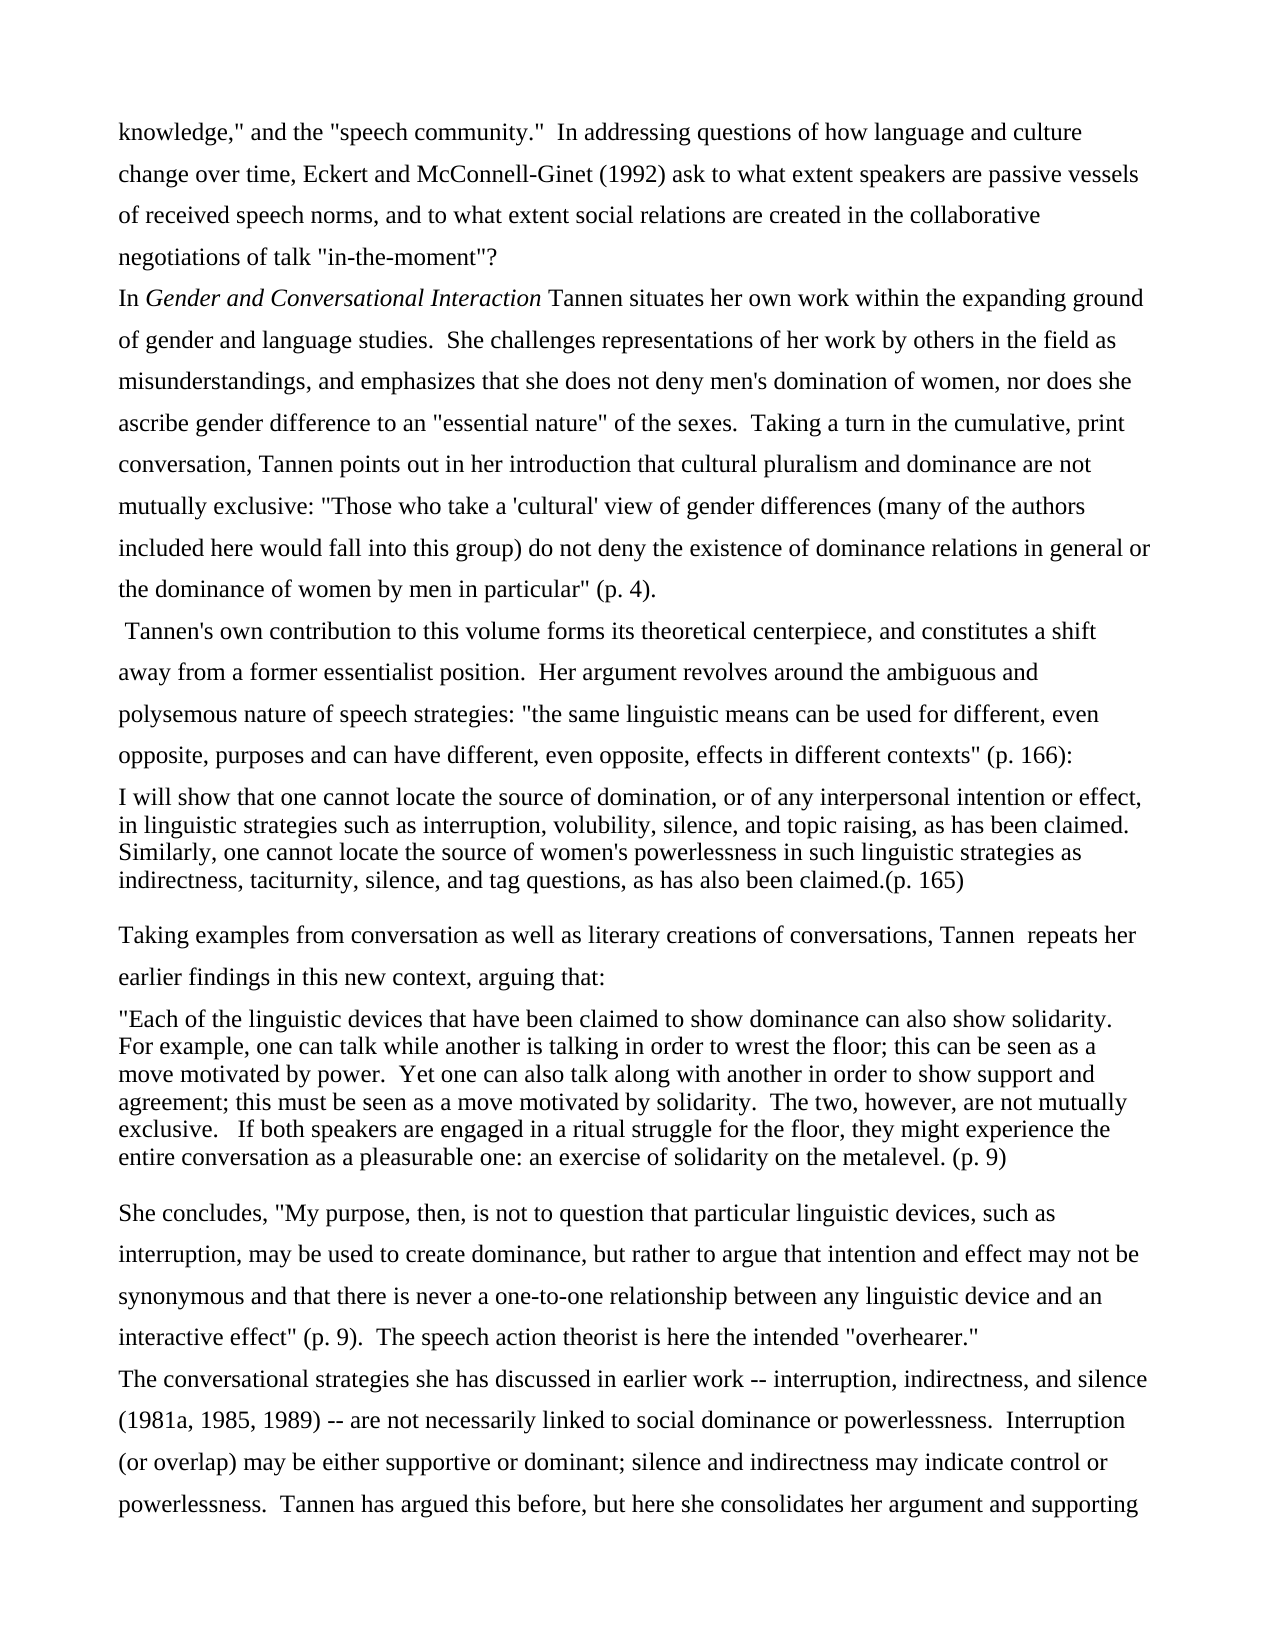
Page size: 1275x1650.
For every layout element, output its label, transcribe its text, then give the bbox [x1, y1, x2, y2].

text I will show that one cannot locate the source of domination, or of any interpersonal intention or effect, in linguistic strategies such as interruption, volubility, silence, and topic raising, as has been claimed. Similarly, one cannot locate the source of women's powerlessness in such linguistic strategies as indirectness, taciturnity, silence, and tag questions, as has also been claimed.(p. 165) [118, 783, 1155, 894]
text The conversational strategies she has discussed in earlier work -- interruption, indirectness, and silence (1981a, 1985, 1989) -- are not necessarily linked to social dominance or powerlessness. Interruption (or overlap) may be either supportive or dominant; silence and indirectness may indicate control or powerlessness. Tannen has argued this before, but here she consolidates her argument and supporting [118, 1365, 1155, 1517]
text In Gender and Conversational Interaction Tannen situates her own work within the expanding ground of gender and language studies. She challenges representations of her work by others in the field as misunderstandings, and emphasizes that she does not deny men's domination of women, nor does she ascribe gender difference to an "essential nature" of the sexes. Taking a turn in the cumulative, print conversation, Tannen points out in her introduction that cultural pluralism and dominance are not mutually exclusive: "Those who take a 'cultural' view of gender differences (many of the authors included here would fall into this group) do not deny the existence of dominance relations in general or the dominance of women by men in particular" (p. 4). [118, 284, 1155, 603]
text Tannen's own contribution to this volume forms its theoretical centerpiece, and constitutes a shift away from a former essentialist position. Her argument revolves around the ambiguous and polysemous nature of speech strategies: "the same linguistic means can be used for different, even opposite, purposes and can have different, even opposite, effects in different contexts" (p. 166): [118, 617, 1155, 769]
text Taking examples from conversation as well as literary creations of conversations, Tannen repeats her earlier findings in this new context, arguing that: [118, 922, 1155, 991]
text She concludes, "My purpose, then, is not to question that particular linguistic devices, such as interruption, may be used to create dominance, but rather to argue that intention and effect may not be synonymous and that there is never a one-to-one relationship between any linguistic device and an interactive effect" (p. 9). The speech action theorist is here the intended "overhearer." [118, 1199, 1155, 1351]
text "Each of the linguistic devices that have been claimed to show dominance can also show solidarity. For example, one can talk while another is talking in order to wrest the floor; this can be seen as a move motivated by power. Yet one can also talk along with another in order to show support and agreement; this must be seen as a move motivated by solidarity. The two, however, are not mutually exclusive. If both speakers are engaged in a ritual struggle for the floor, they might experience the entire conversation as a pleasurable one: an exercise of solidarity on the metalevel. (p. 9) [118, 1005, 1155, 1171]
text knowledge," and the "speech community." In addressing questions of how language and culture change over time, Eckert and McConnell-Ginet (1992) ask to what extent speakers are passive vessels of received speech norms, and to what extent social relations are created in the collaborative negotiations of talk "in-the-moment"? [118, 118, 1155, 271]
